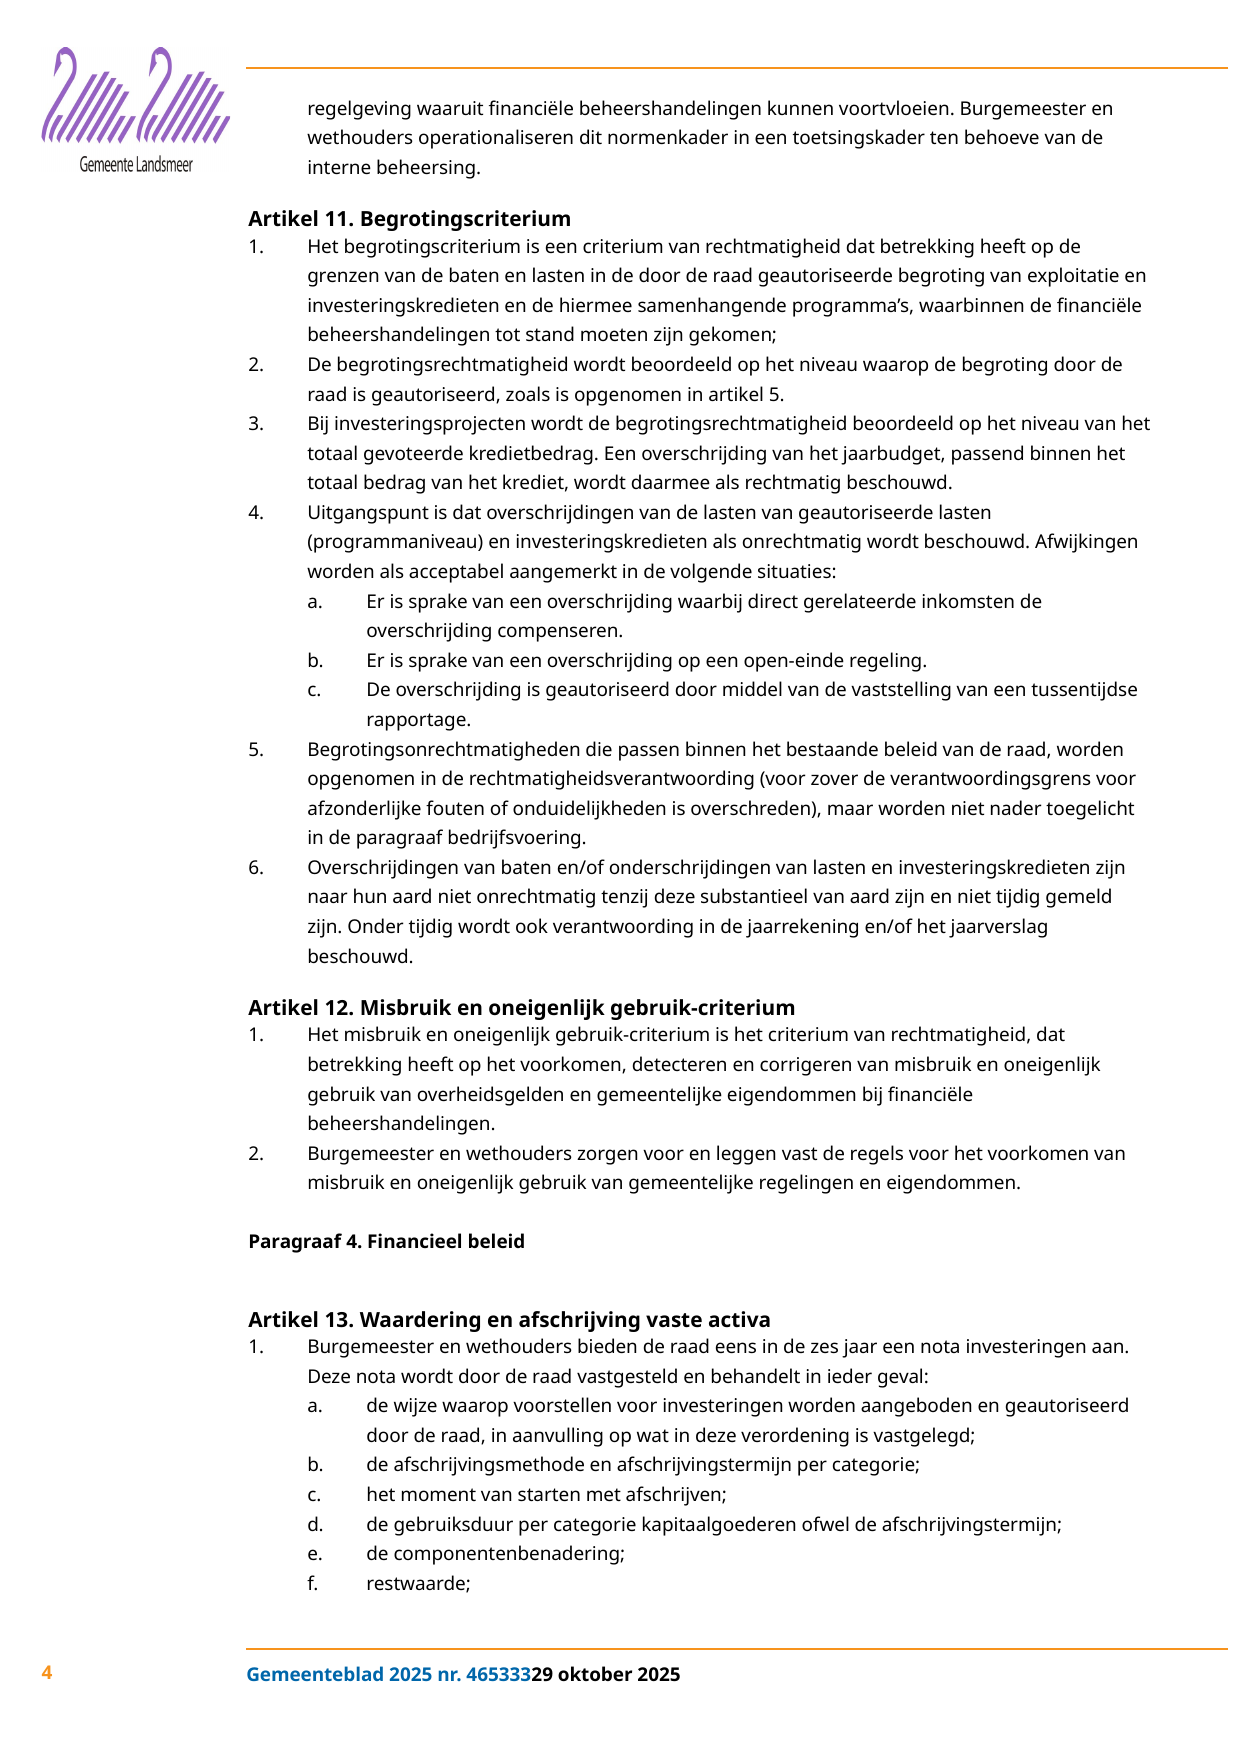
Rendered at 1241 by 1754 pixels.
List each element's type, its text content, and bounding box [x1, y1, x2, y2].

list regelgeving waaruit financiële beheershandelingen kunnen voortvloeien. Burgemeester en wethouders operationaliseren dit normenkader in een toetsingskader ten behoeve van de interne beheersing. [248, 95, 1152, 180]
text Artikel 12. Misbruik en oneigenlijk gebruik-criterium [248, 993, 1152, 1022]
list de afschrijvingsmethode en afschrijvingstermijn per categorie; [307, 1452, 1152, 1477]
list Er is sprake van een overschrijding waarbij direct gerelateerde inkomsten de overschrijding compenseren. [307, 588, 1152, 643]
list de gebruiksduur per categorie kapitaalgoederen ofwel de afschrijvingstermijn; [307, 1511, 1152, 1537]
text Artikel 11. Begrotingscriterium [248, 204, 1152, 233]
picture [41, 47, 231, 172]
list Burgemeester en wethouders zorgen voor en leggen vast de regels voor het voorkomen van misbruik en oneigenlijk gebruik van gemeentelijke regelingen en eigendommen. [248, 1140, 1152, 1195]
list Begrotingsonrechtmatigheden die passen binnen het bestaande beleid van de raad, worden opgenomen in de rechtmatigheidsverantwoording (voor zover de verantwoordingsgrens voor afzonderlijke fouten of onduidelijkheden is overschreden), maar worden niet nader toegelicht in de paragraaf bedrijfsvoering. [248, 736, 1152, 850]
list Het misbruik en oneigenlijk gebruik-criterium is het criterium van rechtmatigheid, dat betrekking heeft op het voorkomen, detecteren en corrigeren van misbruik en oneigenlijk gebruik van overheidsgelden en gemeentelijke eigendommen bij financiële beheershandelingen. [248, 1022, 1152, 1136]
list het moment van starten met afschrijven; [307, 1481, 1152, 1507]
list Bij investeringsprojecten wordt de begrotingsrechtmatigheid beoordeeld op het niveau van het totaal gevoteerde kredietbedrag. Een overschrijding van het jaarbudget, passend binnen het totaal bedrag van het krediet, wordt daarmee als rechtmatig beschouwd. [248, 410, 1152, 495]
list de wijze waarop voorstellen voor investeringen worden aangeboden en geautoriseerd door de raad, in aanvulling op wat in deze verordening is vastgelegd; [307, 1392, 1152, 1448]
list restwaarde; [307, 1570, 1152, 1596]
text Artikel 13. Waardering en afschrijving vaste activa [248, 1305, 1152, 1333]
list De begrotingsrechtmatigheid wordt beoordeeld op het niveau waarop de begroting door de raad is geautoriseerd, zoals is opgenomen in artikel 5. [248, 351, 1152, 406]
list Uitgangspunt is dat overschrijdingen van de lasten van geautoriseerde lasten (programmaniveau) en investeringskredieten als onrechtmatig wordt beschouwd. Afwijkingen worden als acceptabel aangemerkt in de volgende situaties: [248, 499, 1152, 584]
list Burgemeester en wethouders bieden de raad eens in de zes jaar een nota investeringen aan. Deze nota wordt door de raad vastgesteld en behandelt in ieder geval: [248, 1333, 1152, 1389]
list Het begrotingscriterium is een criterium van rechtmatigheid dat betrekking heeft op de grenzen van de baten en lasten in de door de raad geautoriseerde begroting van exploitatie en investeringskredieten en de hiermee samenhangende programma’s, waarbinnen de financiële beheershandelingen tot stand moeten zijn gekomen; [248, 233, 1152, 347]
list Er is sprake van een overschrijding op een open-einde regeling. [307, 647, 1152, 673]
list de componentenbenadering; [307, 1540, 1152, 1566]
text Paragraaf 4. Financieel beleid [248, 1229, 1152, 1254]
list De overschrijding is geautoriseerd door middel van de vaststelling van een tussentijdse rapportage. [307, 677, 1152, 732]
list Overschrijdingen van baten en/of onderschrijdingen van lasten en investeringskredieten zijn naar hun aard niet onrechtmatig tenzij deze substantieel van aard zijn en niet tijdig gemeld zijn. Onder tijdig wordt ook verantwoording in de jaarrekening en/of het jaarverslag beschouwd. [248, 854, 1152, 968]
